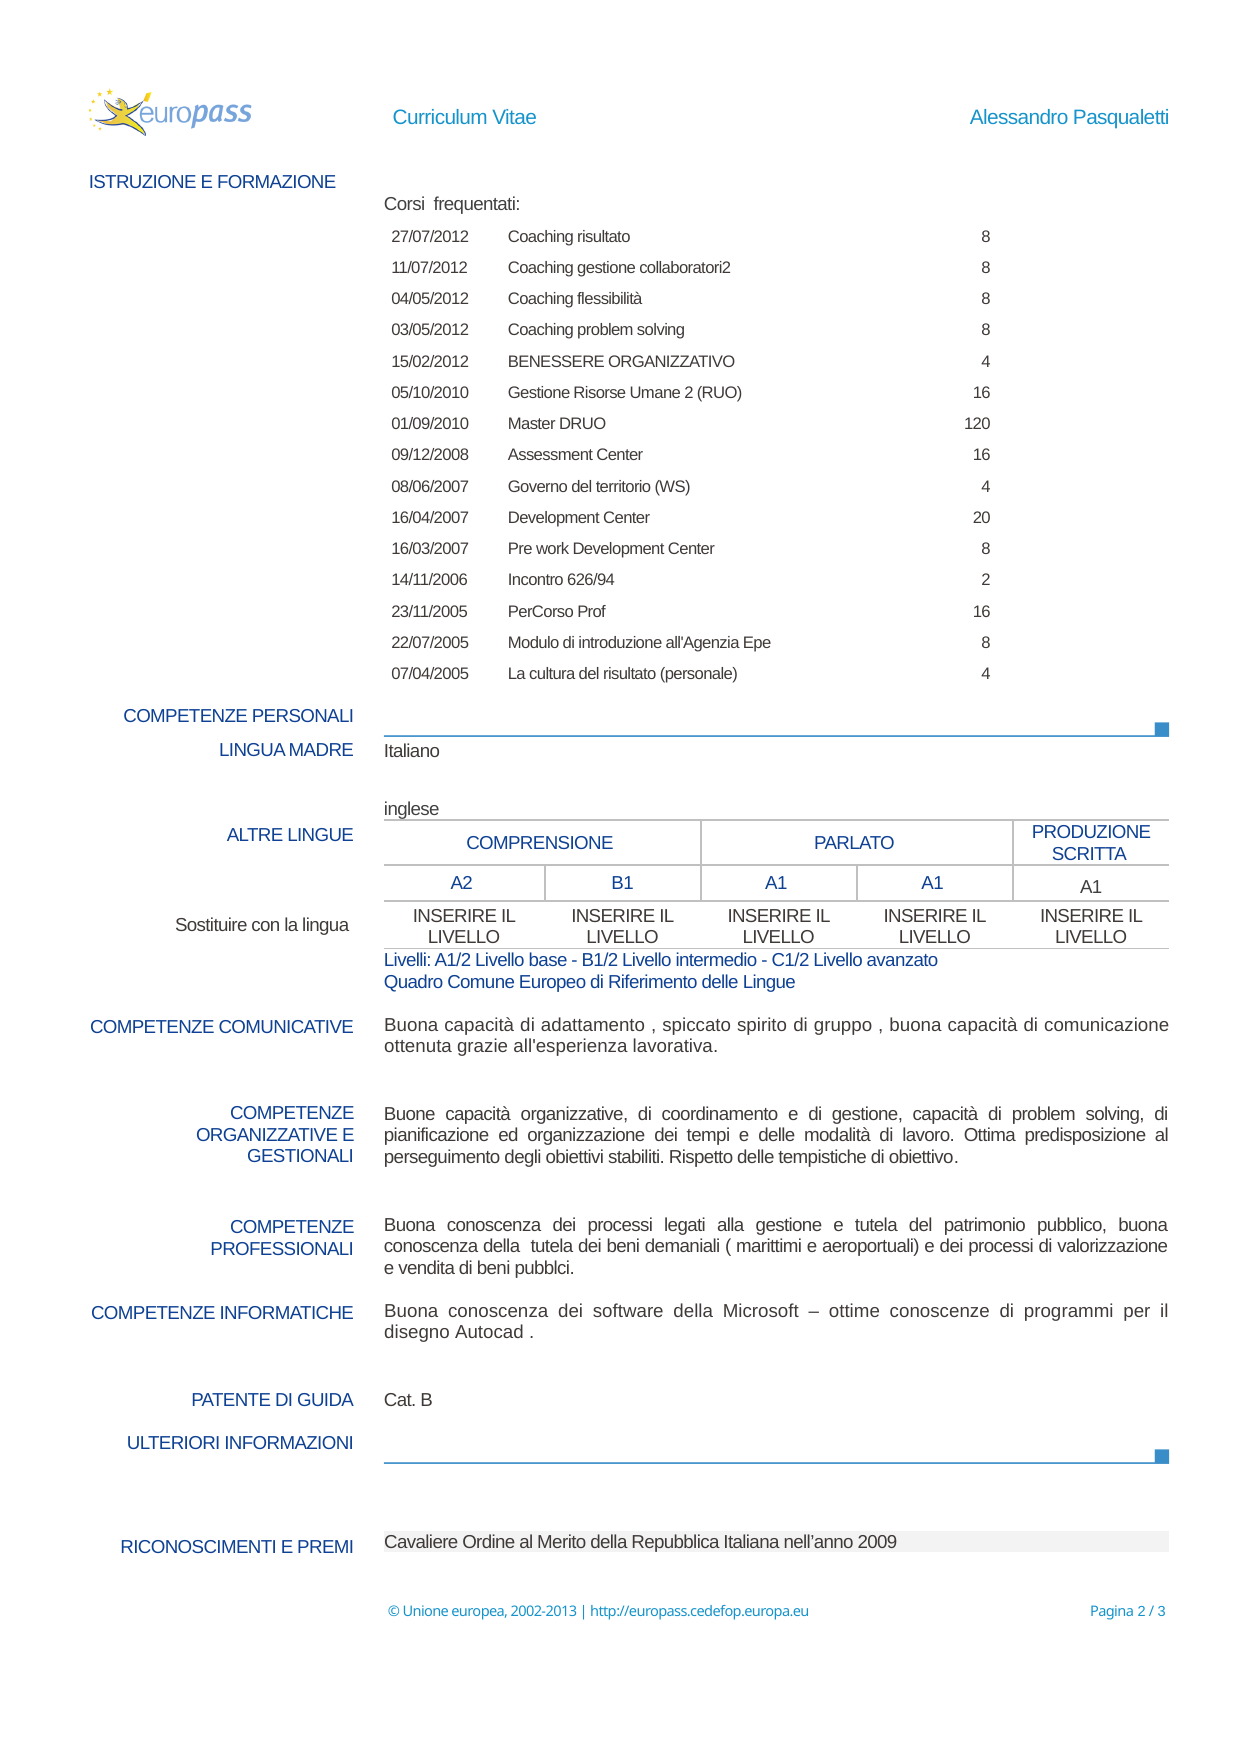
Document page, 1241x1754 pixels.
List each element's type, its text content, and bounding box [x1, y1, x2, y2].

table_cell La cultura del risultato (personale) [500, 652, 898, 683]
table_cell 4 [898, 464, 998, 496]
table_cell 16 [898, 589, 998, 621]
table_cell 8 [898, 308, 998, 339]
table_cell [89, 948, 384, 992]
table_cell inglese [384, 763, 1169, 819]
table_cell Gestione Risorse Umane 2 (RUO) [500, 371, 898, 402]
table_header Cavaliere Ordine al Merito della Repubblica Italiana nell’anno 2009 [384, 1552, 1169, 1581]
table_header Competenze informatiche [89, 1300, 384, 1364]
table_header Competenze organizzative e gestionali [89, 1100, 384, 1192]
table_cell Incontro 626/94 [500, 558, 898, 589]
table_cell 4 [898, 339, 998, 371]
table_cell PerCorso Prof [500, 589, 898, 621]
table_cell BENESSERE ORGANIZZATIVO [500, 339, 898, 371]
table_header [1034, 193, 1169, 683]
table_cell 4 [898, 652, 998, 683]
table_cell PRODUZIONE SCRITTA [1014, 821, 1169, 864]
table_cell Coaching problem solving [500, 308, 898, 339]
table_cell 120 [898, 402, 998, 433]
table_cell 16 [898, 371, 998, 402]
table_header Lingua madre [89, 736, 384, 763]
table_cell 01/09/2010 [384, 402, 500, 433]
table_cell 16/03/2007 [384, 527, 500, 558]
table_cell Sostituire con la lingua [89, 900, 384, 948]
table_cell 16/04/2007 [384, 496, 500, 527]
table_header Buone capacità organizzative, di coordinamento e di gestione, capacità di problem solving, di pianificazione ed organizzazione dei tempi e delle modalità di lavoro. Ottima predisposizione al perseguimento degli obiettivi stabiliti. Rispetto delle tempistiche di obiettivo. [384, 1100, 1169, 1192]
table_cell 03/05/2012 [384, 308, 500, 339]
table_cell 07/04/2005 [384, 652, 500, 683]
table_header Corsi frequentati: [384, 193, 1033, 683]
table_cell [89, 763, 384, 819]
table_cell 8 [898, 277, 998, 308]
table_cell 2 [898, 558, 998, 589]
table_cell PARLATO [702, 821, 1012, 864]
table_cell 16 [898, 433, 998, 464]
table_header Italiano [384, 737, 1169, 763]
table_cell Inserire il livello [545, 902, 701, 948]
table_header COMPETENZE PERSONALI [89, 705, 384, 736]
table_cell 23/11/2005 [384, 589, 500, 621]
table_cell Inserire il livello [1013, 902, 1169, 948]
table_header Coaching risultato [500, 214, 898, 246]
table_cell A2 [384, 866, 544, 900]
table_header 8 [898, 214, 998, 246]
table_cell 14/11/2006 [384, 558, 500, 589]
table_header Competenze professionali [89, 1214, 384, 1278]
table_cell Coaching flessibilità [500, 277, 898, 308]
table_cell Inserire il livello [857, 902, 1013, 948]
table_header Buona conoscenza dei processi legati alla gestione e tutela del patrimonio pubblico, buona conoscenza della tutela dei beni demaniali ( marittimi e aeroportuali) e dei processi di valorizzazione e vendita di beni pubblci. [384, 1214, 1169, 1278]
table_cell 8 [898, 527, 998, 558]
table_cell Coaching gestione collaboratori2 [500, 246, 898, 277]
table_cell 05/10/2010 [384, 371, 500, 402]
table_header Patente di guida [89, 1386, 384, 1410]
table_cell COMPRENSIONE [384, 821, 700, 864]
table_header Riconoscimenti e premi [89, 1485, 384, 1581]
table_header 27/07/2012 [384, 214, 500, 246]
table_cell [384, 171, 1169, 193]
table_cell A1 [702, 866, 856, 900]
table_cell Altre lingue [89, 819, 384, 900]
table_header [89, 193, 384, 683]
table_header [384, 705, 1169, 735]
table_cell 09/12/2008 [384, 433, 500, 464]
table_cell Assessment Center [500, 433, 898, 464]
table_cell Development Center [500, 496, 898, 527]
table_cell B1 [546, 866, 700, 900]
table_cell Inserire il livello [701, 902, 857, 948]
table_header [384, 1432, 1169, 1462]
table_header Cat. B [384, 1386, 1169, 1410]
table_cell Livelli: A1/2 Livello base - B1/2 Livello intermedio - C1/2 Livello avanzato Quadro Comune Europeo di Riferimento delle Lingue [384, 949, 1169, 992]
table_header Competenze comunicative [89, 1014, 384, 1078]
table_cell Modulo di introduzione all'Agenzia Epe [500, 621, 898, 652]
table_cell ISTRUZIONE E FORMAZIONE [89, 171, 384, 193]
table_cell A1 [858, 866, 1012, 900]
table_header Cavaliere Ordine al Merito della Repubblica Italiana nell’anno 2009 [384, 1485, 1169, 1531]
table_cell 04/05/2012 [384, 277, 500, 308]
table_cell 11/07/2012 [384, 246, 500, 277]
table_header ULTERIORI INFORMAZIONI [89, 1432, 384, 1464]
table_cell A1 [1014, 866, 1169, 900]
table_cell 8 [898, 621, 998, 652]
table_cell 20 [898, 496, 998, 527]
table_header Buona conoscenza dei software della Microsoft – ottime conoscenze di programmi per il disegno Autocad . [384, 1300, 1169, 1364]
table_cell Governo del territorio (WS) [500, 464, 898, 496]
table_cell 08/06/2007 [384, 464, 500, 496]
table_cell 22/07/2005 [384, 621, 500, 652]
table_cell Pre work Development Center [500, 527, 898, 558]
table_cell 8 [898, 246, 998, 277]
table_cell 15/02/2012 [384, 339, 500, 371]
table_cell Inserire il livello [384, 902, 544, 948]
table_header Buona capacità di adattamento , spiccato spirito di gruppo , buona capacità di comunicazione ottenuta grazie all'esperienza lavorativa. [384, 1014, 1169, 1078]
table_cell Master DRUO [500, 402, 898, 433]
